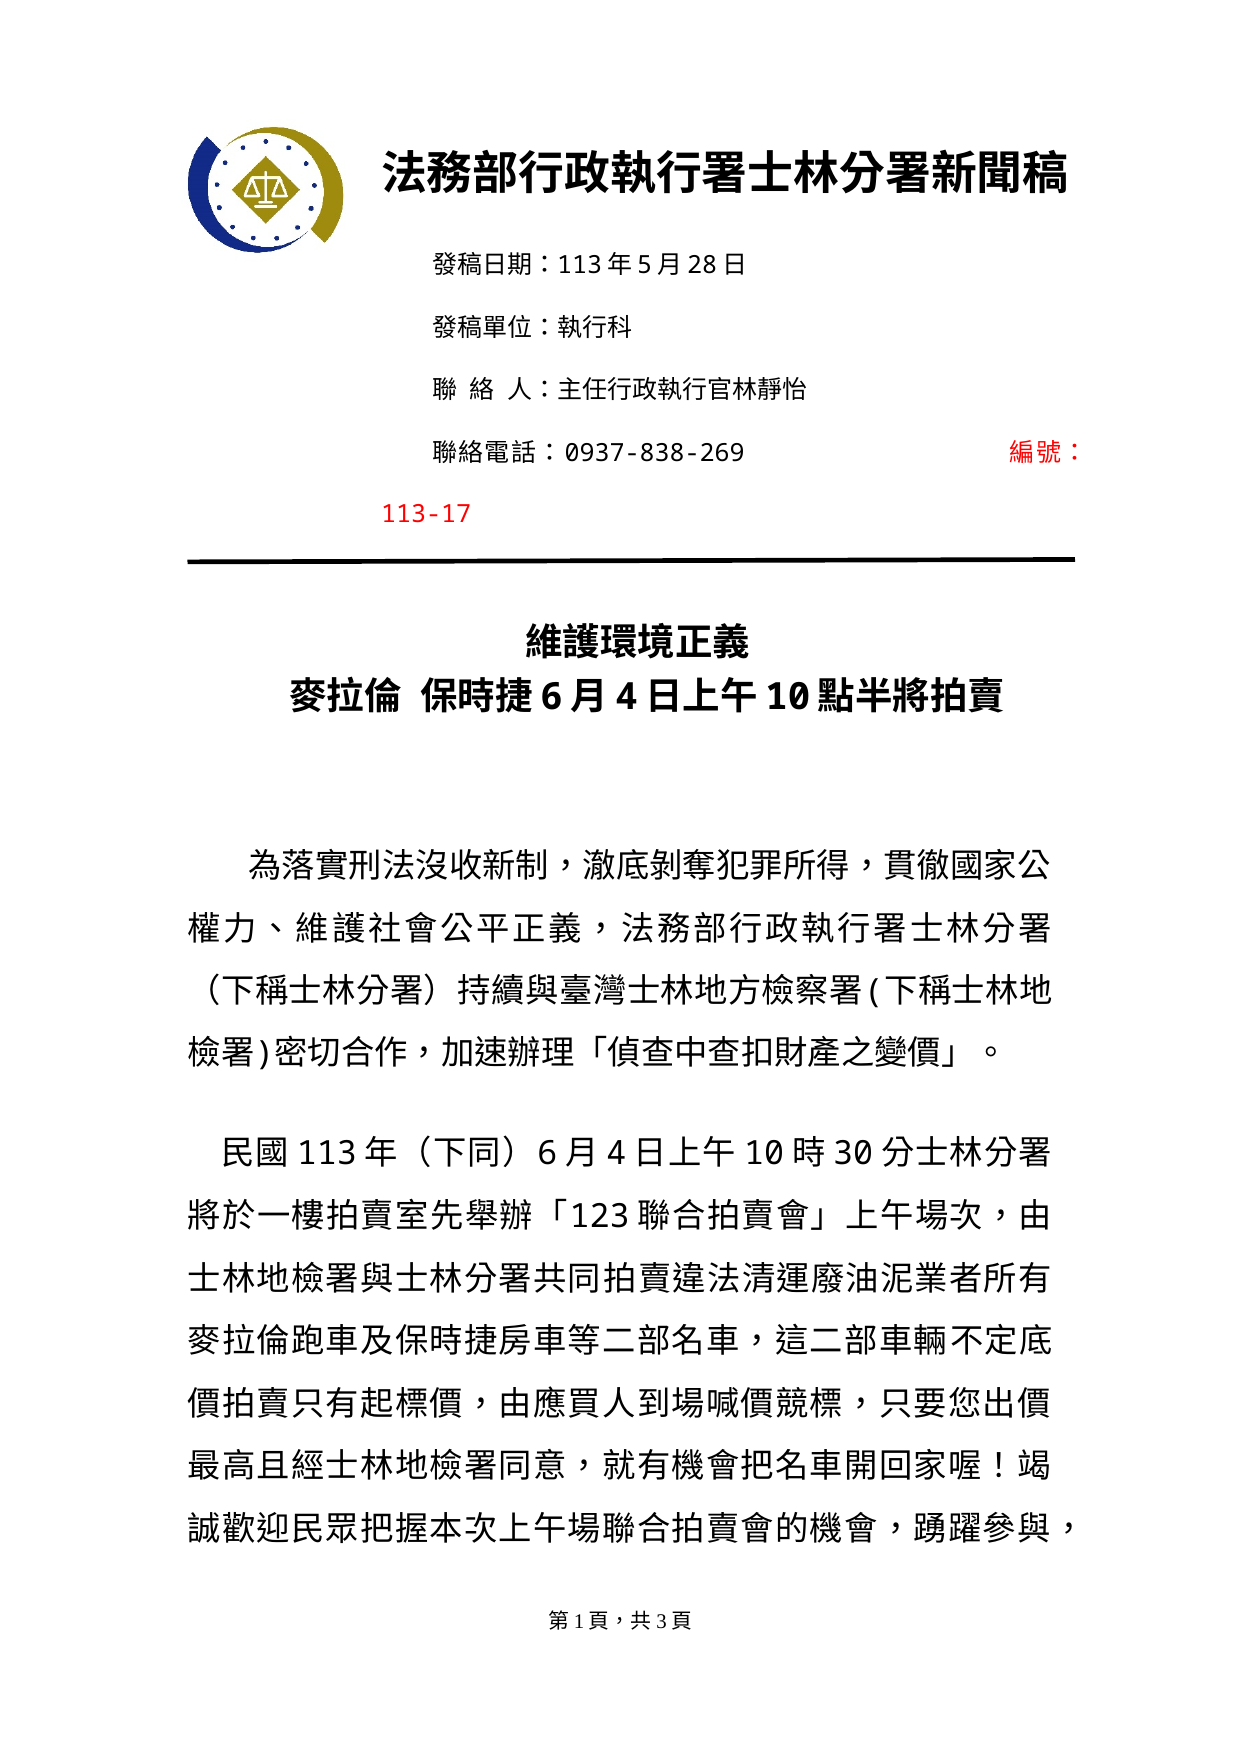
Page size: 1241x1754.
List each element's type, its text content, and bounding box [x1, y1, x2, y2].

text 民國113年（下同）6月4日上午10時30分士林分署將於一樓拍賣室先舉辦「123聯合拍賣會」上午場次，由士林地檢署與士林分署共同拍賣違法清運廢油泥業者所有麥拉倫跑車及保時捷房車等二部名車，這二部車輛不定底價拍賣只有起標價，由應買人到場喊價競標，只要您出價最高且經士林地檢署同意，就有機會把名車開回家喔！竭誠歡迎民眾把握本次上午場聯合拍賣會的機會，踴躍參與，相關應買條件請詳閱士林分署拍賣公告。 [187, 1109, 1053, 1546]
table_header [178, 96, 378, 534]
text 麥拉倫 保時捷6月4日上午10點半將拍賣 [224, 666, 1070, 720]
text 為落實刑法沒收新制，澈底剝奪犯罪所得，貫徹國家公權力、維護社會公平正義，法務部行政執行署士林分署（下稱士林分署）持續與臺灣士林地方檢察署(下稱士林地檢署)密切合作，加速辦理「偵查中查扣財產之變價」。 [187, 821, 1053, 1071]
table_header 法務部行政執行署士林分署新聞稿 發稿日期：113年5月28日 發稿單位：執行科 聯 絡 人：主任行政執行官林靜怡 聯絡電話：0937-838-269 編號：113-17 [378, 96, 1090, 534]
text 維護環境正義 [224, 612, 1070, 666]
